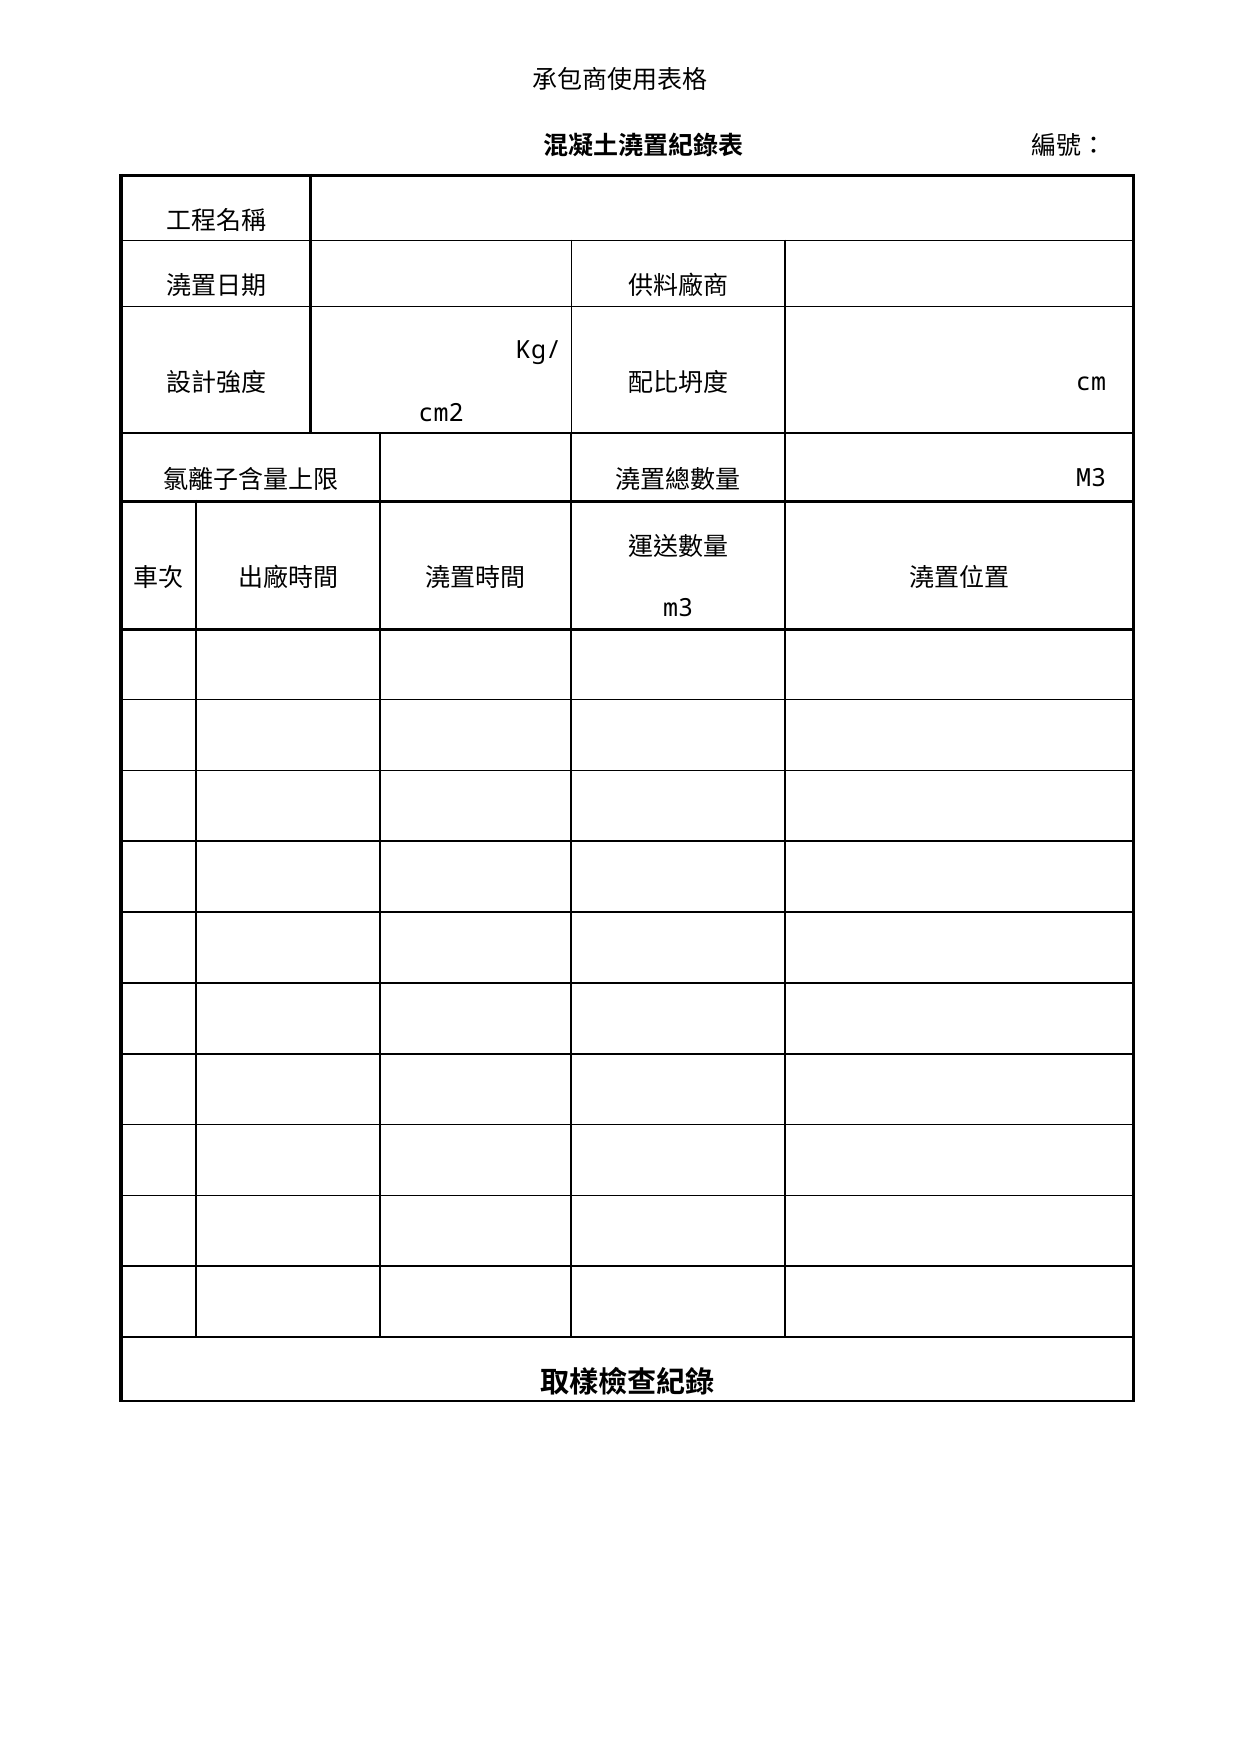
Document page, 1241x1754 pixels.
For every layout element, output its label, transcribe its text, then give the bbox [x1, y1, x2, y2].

table_cell 取樣檢查紀錄 [123, 1338, 1132, 1400]
table_cell [786, 241, 1132, 306]
table_cell [381, 434, 570, 500]
table_cell [572, 1196, 784, 1265]
table_cell [197, 1125, 379, 1194]
table_cell [572, 984, 784, 1053]
table_cell [123, 700, 195, 769]
table_cell [572, 631, 784, 699]
table_cell [572, 771, 784, 840]
table_cell [786, 1125, 1132, 1194]
table_cell [786, 984, 1132, 1053]
table_cell [197, 771, 379, 840]
table_cell [197, 984, 379, 1053]
table_cell [197, 842, 379, 911]
table_cell 氯離子含量上限 [123, 434, 379, 500]
table_header [312, 177, 1132, 239]
table_cell 供料廠商 [572, 241, 784, 306]
table_cell [786, 1267, 1132, 1336]
table_cell [572, 1055, 784, 1124]
table_cell [197, 631, 379, 699]
table_cell [572, 842, 784, 911]
table_cell [381, 913, 570, 982]
table_cell [381, 631, 570, 699]
table_cell [572, 1267, 784, 1336]
table_cell [381, 700, 570, 769]
table_cell cm [786, 307, 1132, 432]
table_header 工程名稱 [123, 177, 309, 239]
table_cell 配比坍度 [572, 307, 784, 432]
table_cell [123, 1267, 195, 1336]
table_cell [381, 1055, 570, 1124]
table_cell [381, 1125, 570, 1194]
table_cell [572, 700, 784, 769]
table_cell 澆置時間 [381, 503, 570, 628]
table_cell [786, 1055, 1132, 1124]
table_cell 澆置位置 [786, 503, 1132, 628]
table_cell [123, 1055, 195, 1124]
table_cell [123, 1196, 195, 1265]
table_cell [786, 631, 1132, 699]
table_cell 出廠時間 [197, 503, 379, 628]
table_cell [123, 1125, 195, 1194]
table_cell [786, 1196, 1132, 1265]
table_cell 設計強度 [123, 307, 309, 432]
table_cell [786, 913, 1132, 982]
table_cell [123, 842, 195, 911]
table_cell [381, 984, 570, 1053]
table_cell 車次 [123, 503, 195, 628]
table_cell 運送數量 m3 [572, 503, 784, 628]
table_cell 澆置總數量 [572, 434, 784, 500]
table_cell [572, 913, 784, 982]
table_cell [786, 771, 1132, 840]
table_cell [123, 631, 195, 699]
table_cell [381, 842, 570, 911]
table_cell [786, 700, 1132, 769]
table_cell Kg/cm2 [312, 307, 571, 432]
table_cell [381, 1196, 570, 1265]
table_cell [123, 771, 195, 840]
table_cell [786, 842, 1132, 911]
table_cell [312, 241, 571, 306]
table_cell [572, 1125, 784, 1194]
table_cell 澆置日期 [123, 241, 309, 306]
text 混凝土澆置紀錄表 編號： [118, 125, 1122, 161]
table_cell [123, 913, 195, 982]
table_cell [197, 1055, 379, 1124]
table_cell [123, 984, 195, 1053]
table_cell [197, 700, 379, 769]
table_cell [381, 1267, 570, 1336]
table_cell [197, 1267, 379, 1336]
table_cell M3 [786, 434, 1132, 500]
table_cell [381, 771, 570, 840]
table_cell [197, 1196, 379, 1265]
table_cell [197, 913, 379, 982]
